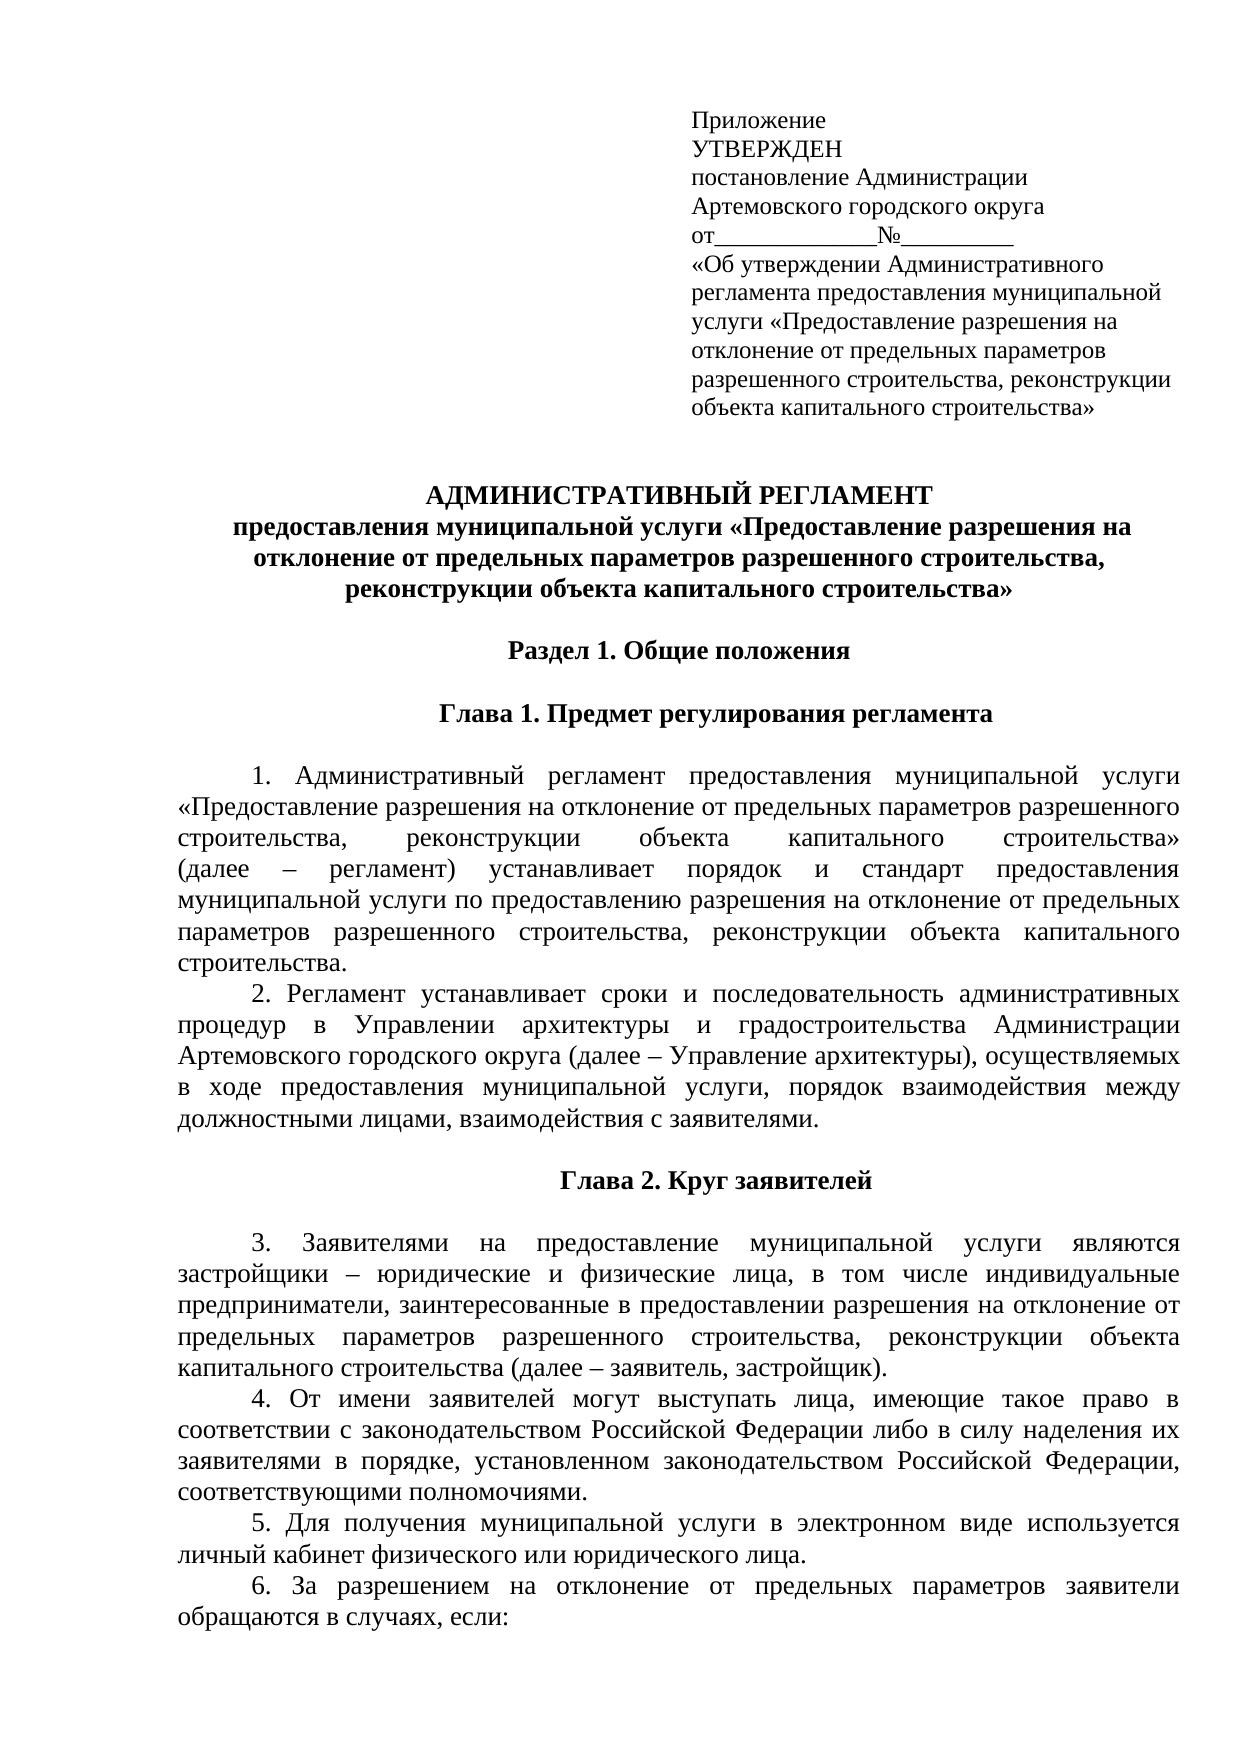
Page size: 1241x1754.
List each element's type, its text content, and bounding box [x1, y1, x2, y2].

text 2. Регламент устанавливает сроки и последовательность административных процедур в Управлении архитектуры и градостроительства Администрации Артемовского городского округа (далее – Управление архитектуры), осуществляемых в ходе предоставления муниципальной услуги, порядок взаимодействия между должностными лицами, взаимодействия с заявителями. [177, 977, 1181, 1133]
text Глава 2. Круг заявителей [251, 1164, 1181, 1195]
text 5. Для получения муниципальной услуги в электронном виде используется личный кабинет физического или юридического лица. [177, 1507, 1181, 1569]
text 1. Административный регламент предоставления муниципальной услуги «Предоставление разрешения на отклонение от предельных параметров разрешенного строительства, реконструкции объекта капитального строительства» (далее – регламент) устанавливает порядок и стандарт предоставления муниципальной услуги по предоставлению разрешения на отклонение от предельных параметров разрешенного строительства, реконструкции объекта капитального строительства. [177, 759, 1181, 977]
text предоставления муниципальной услуги «Предоставление разрешения на отклонение от предельных параметров разрешенного строительства, реконструкции объекта капитального строительства» [177, 510, 1181, 603]
text УТВЕРЖДЕН [691, 134, 1181, 162]
text 4. От имени заявителей могут выступать лица, имеющие такое право в соответствии с законодательством Российской Федерации либо в силу наделения их заявителями в порядке, установленном законодательством Российской Федерации, соответствующими полномочиями. [177, 1382, 1181, 1507]
text Раздел 1. Общие положения [177, 634, 1181, 666]
text Приложение [691, 105, 1181, 134]
text постановление Администрации [691, 162, 1181, 191]
text «Об утверждении Административного регламента предоставления муниципальной услуги «Предоставление разрешения на отклонение от предельных параметров разрешенного строительства, реконструкции объекта капитального строительства» [691, 249, 1181, 421]
text 6. За разрешением на отклонение от предельных параметров заявители обращаются в случаях, если: [177, 1569, 1181, 1631]
text Артемовского городского округа [691, 191, 1181, 220]
text 3. Заявителями на предоставление муниципальной услуги являются застройщики – юридические и физические лица, в том числе индивидуальные предприниматели, заинтересованные в предоставлении разрешения на отклонение от предельных параметров разрешенного строительства, реконструкции объекта капитального строительства (далее – заявитель, застройщик). [177, 1226, 1181, 1382]
text Глава 1. Предмет регулирования регламента [251, 697, 1181, 728]
text от_____________№_________ [691, 220, 1181, 249]
text АДМИНИСТРАТИВНЫЙ РЕГЛАМЕНТ [177, 479, 1181, 510]
